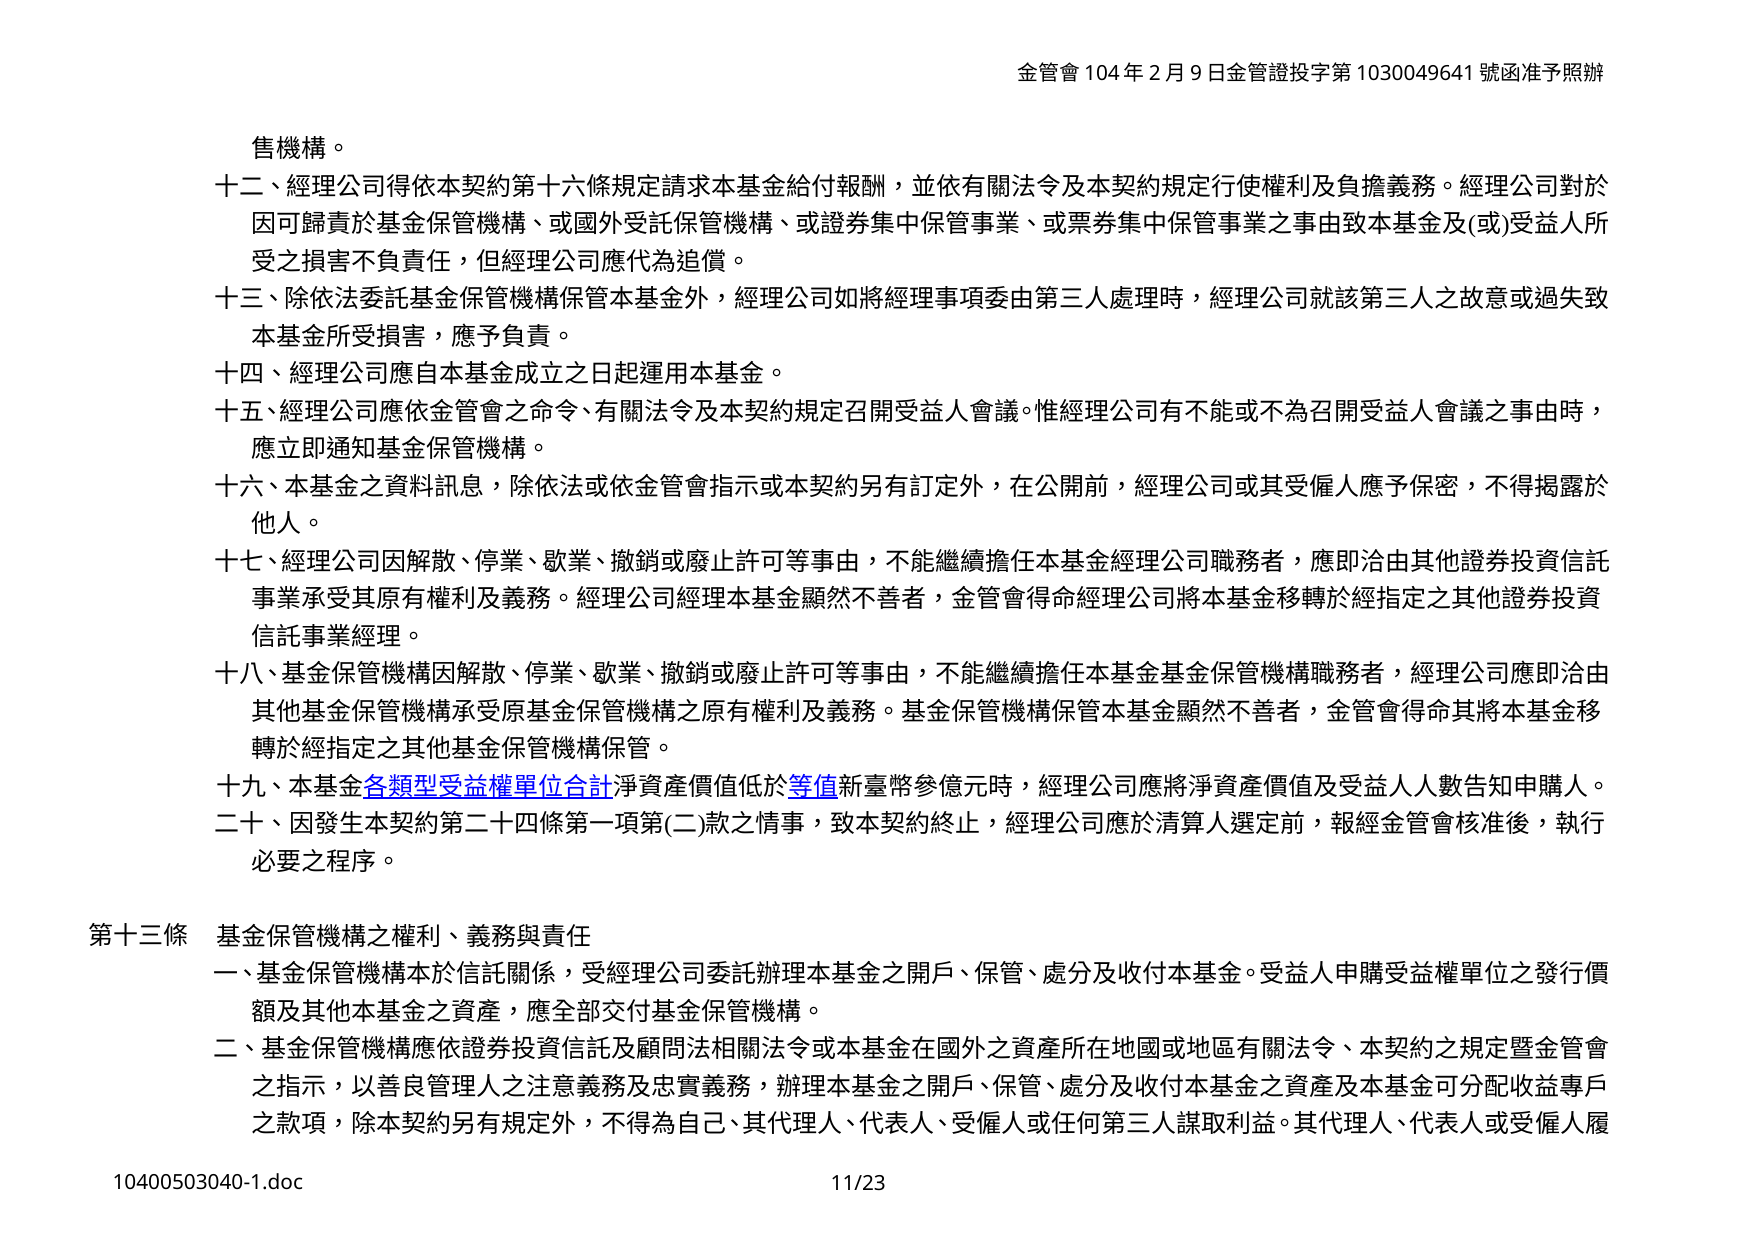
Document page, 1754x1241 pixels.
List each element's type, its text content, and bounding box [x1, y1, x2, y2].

table_cell 基金保管機構之權利、義務與責任 一、基金保管機構本於信託關係，受經理公司委託辦理本基金之開戶、保管、處分及收付本基金。受益人申購受益權單位之發行價額及其他本基金之資產，應全部交付基金保管機構。 二、基金保管機構應依證券投資信託及顧問法相關法令或本基金在國外之資產所在地國或地區有關法令、本契約之規定暨金管會之指示，以善良管理人之注意義務及忠實義務，辦理本基金之開戶、保管、處分及收付本基金之資產及本基金可分配收益專戶之款項，除本契約另有規定外，不得為自己、其代理人、代表人、受僱人或任何第三人謀取利益。其代理人、代表人或受僱人履行本契約規定之義務，有故意或過失時，基金保管機構應與自己之故意或過失，負同一責任。基金保管機構因故意或過失違反法令或本契約約定，致生損害於本基金之資產者，基金保管機構應對本基金負損害賠償責任。 三、基金保管機構應依經理公司之指示取得或處分本基金之資產，並行使與該資產有關之權利，包括但不限於向第三人追償等。但如基金保管機構認為依該項指示辦理有違反本契約或中華民國有關法令規定之虞時，得不依經理公司之指示辦理，惟應立即呈報金管會。基金保管機構非依有關法令或本契約規定不得處分本基金資產，就與本基金資產有關權利之行使，並應依經理公司之要求提供委託書或其他必要之協助。 四、基金保管機構得委託國外金融機構為本基金國外受託保管機構，與經理公司指定之國外證券經紀商進行國外證券買賣交割手續，並保管本基金存放於國外之資產，及行使與該資產有關之權利。基金保管機構對國外受託保管機構之選任、監督及指示，依下列規定為之： 基金保管機構對國外受託保管機構之選任，應經經理公司同意。 基金保管機構對國外受託保管機構之選任或指示，因故意或過失而致本基金生損害者，應負賠償責任。 國外受託保管機構如因解散、破產或其他事由而不能繼續保管本基金國外資產者，基金保管機構應即另覓適格之國外受託保管機構。國外受託保管機構之更換，應經經理公司同意。 五、基金保管機構依本契約規定應履行之責任及義務，如委由國外受託保管機構處理者，基金保管機構就國外受託保管機構之故意或過失，應與自己之故意或過失負同一責任，如因而致損害本基金之資產時，基金保管機構應負賠償責任。國外受託保管機構之報酬由基金保管機構負擔。 六、基金保管機構得為履行本契約之義務，透過證券集中保管事業、票券集中保管事業、中央登錄公債、投資所在國或地區相關證券交易所、結算機構、銀行間匯款及結算系統、一般通訊系統等機構或系統處理或保管基金相關事務。但如有可歸責前述機構或系統之事由致本基金受損害，除基金保管機構有故意或過失者，基金保管機構不負賠償責任，但基金保管機構應代為追償。 七、基金保管機構得依證券投資信託及顧問法及其他相關法令之規定，複委任證券集中保管事業代為保管本基金購入之有價證券或證券相關商品並履行本契約之義務，有關費用由基金保管機構負擔。【保管費採固定費率者適用】基金保管機構得依證券投資信託及顧問法及其他相關法令之規定，複委任證券集中保管事業代為保管本基金購入之有價證券或證券相關商品並履行本契約之義務。【保管費採變動費率者適用】 八、基金保管機構應依經理公司提供之各類型受益權單位收益分配數據，擔任本基金各類型受益權單位收益分配之給付人與扣繳義務人，執行收益分配之事務。 九、基金保管機構僅得於下列情況下，處分本基金之資產： 依經理公司指示而為下列行為： (１)因投資決策所需之投資組合調整。 (２)為從事證券相關商品交易所需之保證金帳戶調整或支付權利金。 (３)給付依本契約第十條約定應由本基金負擔之款項。 (４)給付依本契約應分配予受益人之可分配收益。 (５)給付受益人買回其受益憑證之買回價金。 於本契約終止，清算本基金時，依各類型受益權單位受益權比例分派予各該類型受益權單位受益人其所應得之資產。 依法令強制規定處分本基金之資產。 十、基金保管機構應依法令及本契約之規定，定期將本基金之相關表冊交付經理公司，送由同業公會轉送金管會備查。基金保管機構應於每週最後營業日製作截至該營業日止之保管資產庫存明細表(含股票股利實現明細)、銀行存款餘額表及證券相關商品明細表交付經理公司；於每月最後營業日製作截至該營業日止之保管資產庫存明細表、銀行存款餘額表及證券相關商品明細表，並於次月五個營業日內交付經理公司；由經理公司製作本基金檢查表、資產負債報告書、庫存資產調節表及其他金管會規定之相關報表，交付基金保管機構查核副署後，於每月十日前送由同業公會轉送金管會備查。 十一、基金保管機構應將其所知經理公司違反本契約或有關法令之事項，或有違反之虞時，通知經理公司應依本契約或有關法令履行其義務，其有損害受益人權益之虞時，應即向金管會申報，並抄送同業公會。但非因基金保管機構之故意或過失而不知者，不在此限。國外受託保管機構如有違反國外受託保管契約之約定時，基金保管機構應即通知經理公司並為必要之處置。 十二、經理公司因故意或過失，致損害本基金之資產時，基金保管機構應為本基金向其追償。 十三、基金保管機構得依本契約第十六條規定請求本基金給付報酬，並依有關法令及本契約規定行使權利及負擔義務。基金保管機構對於因可歸責於經理公司或經理公司委任或複委任之第三人之事由，致本基金所受之損害不負責任，但基金保管機構應代為追償。 十四、金管會指定基金保管機構召開受益人會議時，基金保管機構應即召開，所需費用由本基金負擔。 十五、基金保管機構及國外受託保管機構除依法令規定、金管會指示或本契約另有訂定外，不得將本基金之資料訊息及其他保管事務有關之內容提供予他人。其董事、監察人、經理人、業務人員及其他受僱人員，亦不得以職務上所知悉之消息從事有價證券買賣之交易活動或洩露予他人。 十六、本基金不成立時，基金保管機構應依經理公司之指示，於本基金不成立日起十個營業日內，將申購價金及其利息退還申購人。但有關掛號郵費或匯費由經理公司負擔。 十七、除本條前述之規定外，基金保管機構對本基金或其他契約當事人所受之損失不負責任。 [214, 916, 1612, 1141]
table_cell 第十三條 [62, 916, 213, 1141]
table_cell [62, 128, 213, 916]
table_cell 售機構。 十二、經理公司得依本契約第十六條規定請求本基金給付報酬，並依有關法令及本契約規定行使權利及負擔義務。經理公司對於因可歸責於基金保管機構、或國外受託保管機構、或證券集中保管事業、或票券集中保管事業之事由致本基金及(或)受益人所受之損害不負責任，但經理公司應代為追償。 十三、除依法委託基金保管機構保管本基金外，經理公司如將經理事項委由第三人處理時，經理公司就該第三人之故意或過失致本基金所受損害，應予負責。 十四、經理公司應自本基金成立之日起運用本基金。 十五、經理公司應依金管會之命令、有關法令及本契約規定召開受益人會議。惟經理公司有不能或不為召開受益人會議之事由時，應立即通知基金保管機構。 十六、本基金之資料訊息，除依法或依金管會指示或本契約另有訂定外，在公開前，經理公司或其受僱人應予保密，不得揭露於他人。 十七、經理公司因解散、停業、歇業、撤銷或廢止許可等事由，不能繼續擔任本基金經理公司職務者，應即洽由其他證券投資信託事業承受其原有權利及義務。經理公司經理本基金顯然不善者，金管會得命經理公司將本基金移轉於經指定之其他證券投資信託事業經理。 十八、基金保管機構因解散、停業、歇業、撤銷或廢止許可等事由，不能繼續擔任本基金基金保管機構職務者，經理公司應即洽由其他基金保管機構承受原基金保管機構之原有權利及義務。基金保管機構保管本基金顯然不善者，金管會得命其將本基金移轉於經指定之其他基金保管機構保管。 十九、本基金各類型受益權單位合計淨資產價值低於等值新臺幣參億元時，經理公司應將淨資產價值及受益人人數告知申購人。 二十、因發生本契約第二十四條第一項第(二)款之情事，致本契約終止，經理公司應於清算人選定前，報經金管會核准後，執行必要之程序。 [214, 128, 1612, 916]
